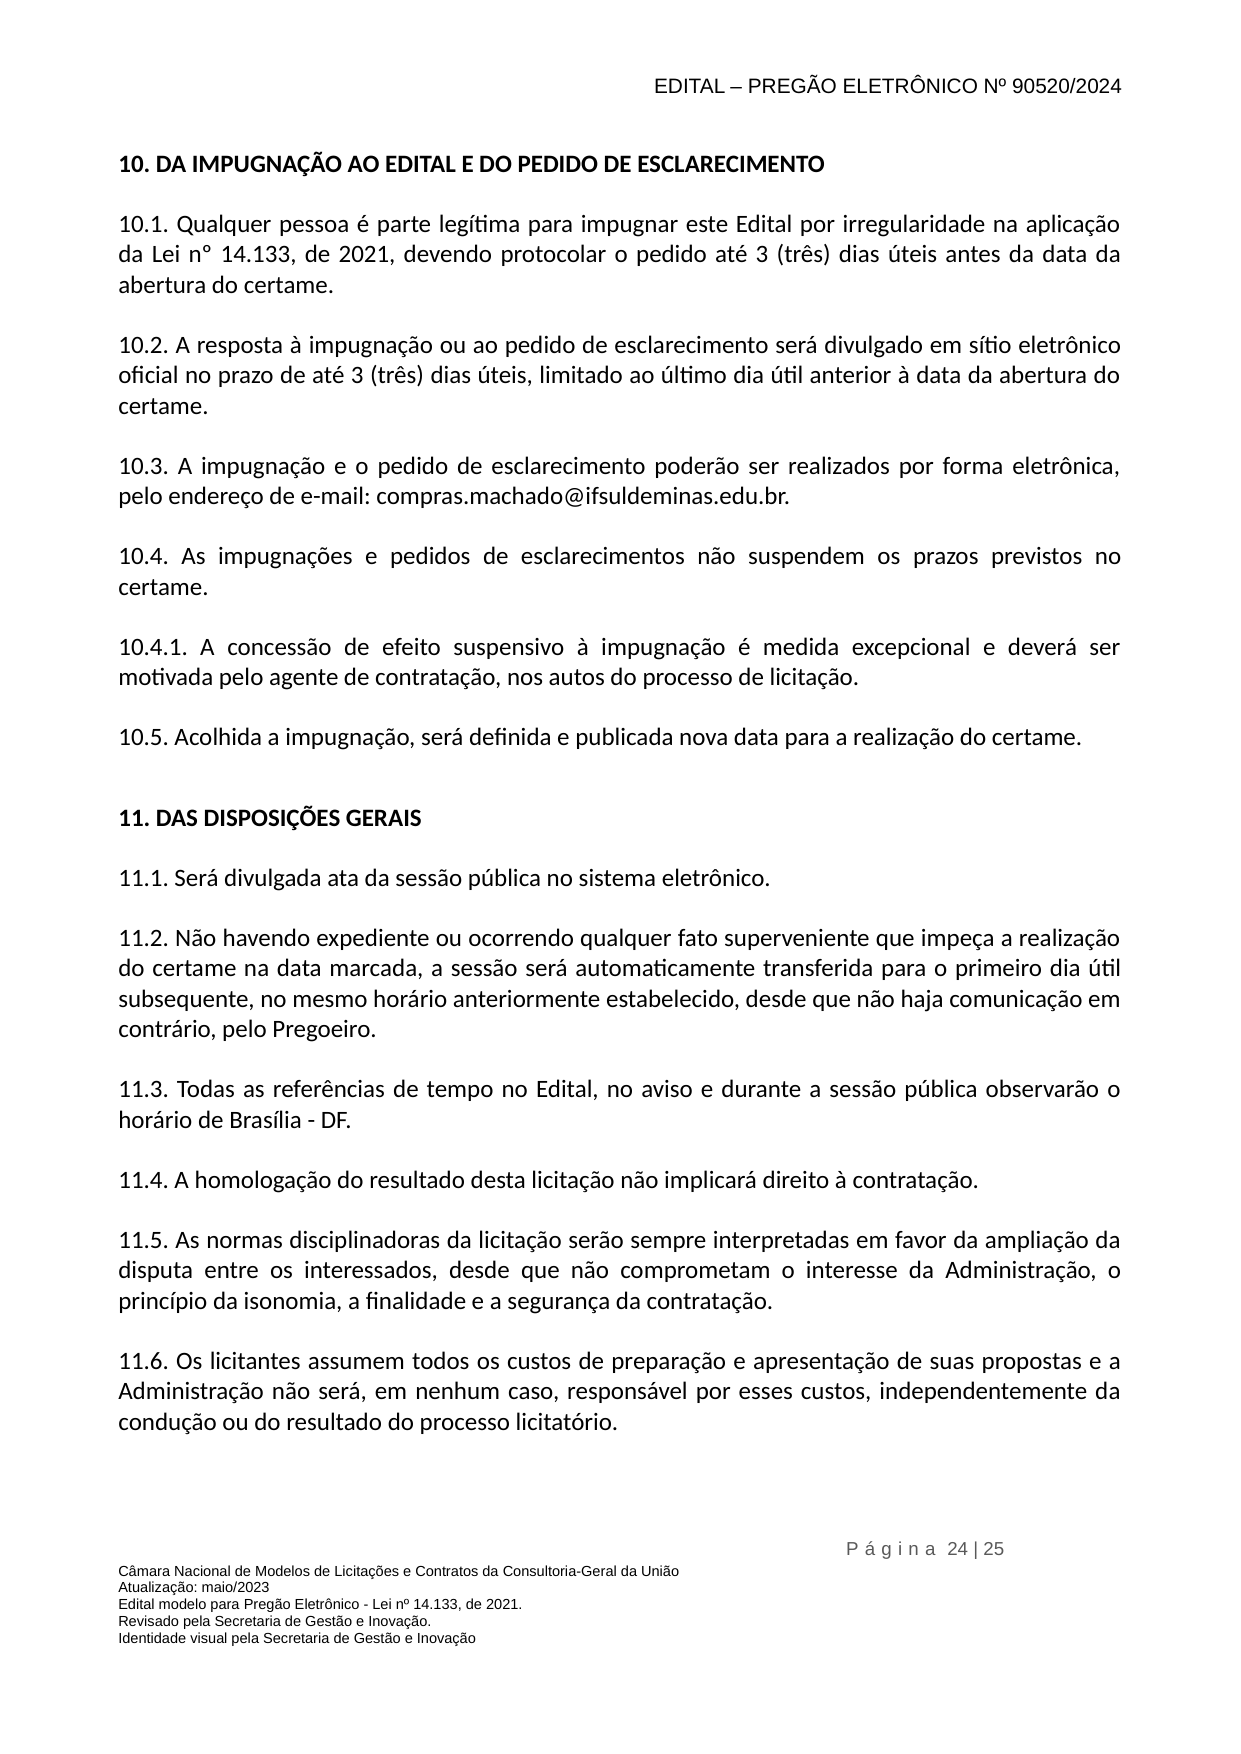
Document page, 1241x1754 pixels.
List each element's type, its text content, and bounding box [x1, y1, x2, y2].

text 10.4. As impugnações e pedidos de esclarecimentos não suspendem os prazos previstos no certame. [118, 540, 1122, 601]
text 11.5. As normas disciplinadoras da licitação serão sempre interpretadas em favor da ampliação da disputa entre os interessados, desde que não comprometam o interesse da Administração, o princípio da isonomia, a finalidade e a segurança da contratação. [118, 1224, 1122, 1316]
text 11.3. Todas as referências de tempo no Edital, no aviso e durante a sessão pública observarão o horário de Brasília - DF. [118, 1073, 1122, 1134]
text 10.5. Acolhida a impugnação, será definida e publicada nova data para a realização do certame. [118, 721, 1122, 752]
text 10.2. A resposta à impugnação ou ao pedido de esclarecimento será divulgado em sítio eletrônico oficial no prazo de até 3 (três) dias úteis, limitado ao último dia útil anterior à data da abertura do certame. [118, 329, 1122, 420]
text 10.1. Qualquer pessoa é parte legítima para impugnar este Edital por irregularidade na aplicação da Lei nº 14.133, de 2021, devendo protocolar o pedido até 3 (três) dias úteis antes da data da abertura do certame. [118, 208, 1122, 299]
text 11.2. Não havendo expediente ou ocorrendo qualquer fato superveniente que impeça a realização do certame na data marcada, a sessão será automaticamente transferida para o primeiro dia útil subsequente, no mesmo horário anteriormente estabelecido, desde que não haja comunicação em contrário, pelo Pregoeiro. [118, 922, 1122, 1044]
text 10.4.1. A concessão de efeito suspensivo à impugnação é medida excepcional e deverá ser motivada pelo agente de contratação, nos autos do processo de licitação. [118, 631, 1122, 692]
text 11.4. A homologação do resultado desta licitação não implicará direito à contratação. [118, 1164, 1122, 1194]
subtitle 10. DA IMPUGNAÇÃO AO EDITAL E DO PEDIDO DE ESCLARECIMENTO [118, 148, 1122, 178]
text 11.1. Será divulgada ata da sessão pública no sistema eletrônico. [118, 862, 1122, 892]
text 11.6. Os licitantes assumem todos os custos de preparação e apresentação de suas propostas e a Administração não será, em nenhum caso, responsável por esses custos, independentemente da condução ou do resultado do processo licitatório. [118, 1345, 1122, 1437]
text 10.3. A impugnação e o pedido de esclarecimento poderão ser realizados por forma eletrônica, pelo endereço de e-mail: compras.machado@ifsuldeminas.edu.br. [118, 450, 1122, 511]
subtitle 11. DAS DISPOSIÇÕES GERAIS [118, 802, 1122, 832]
